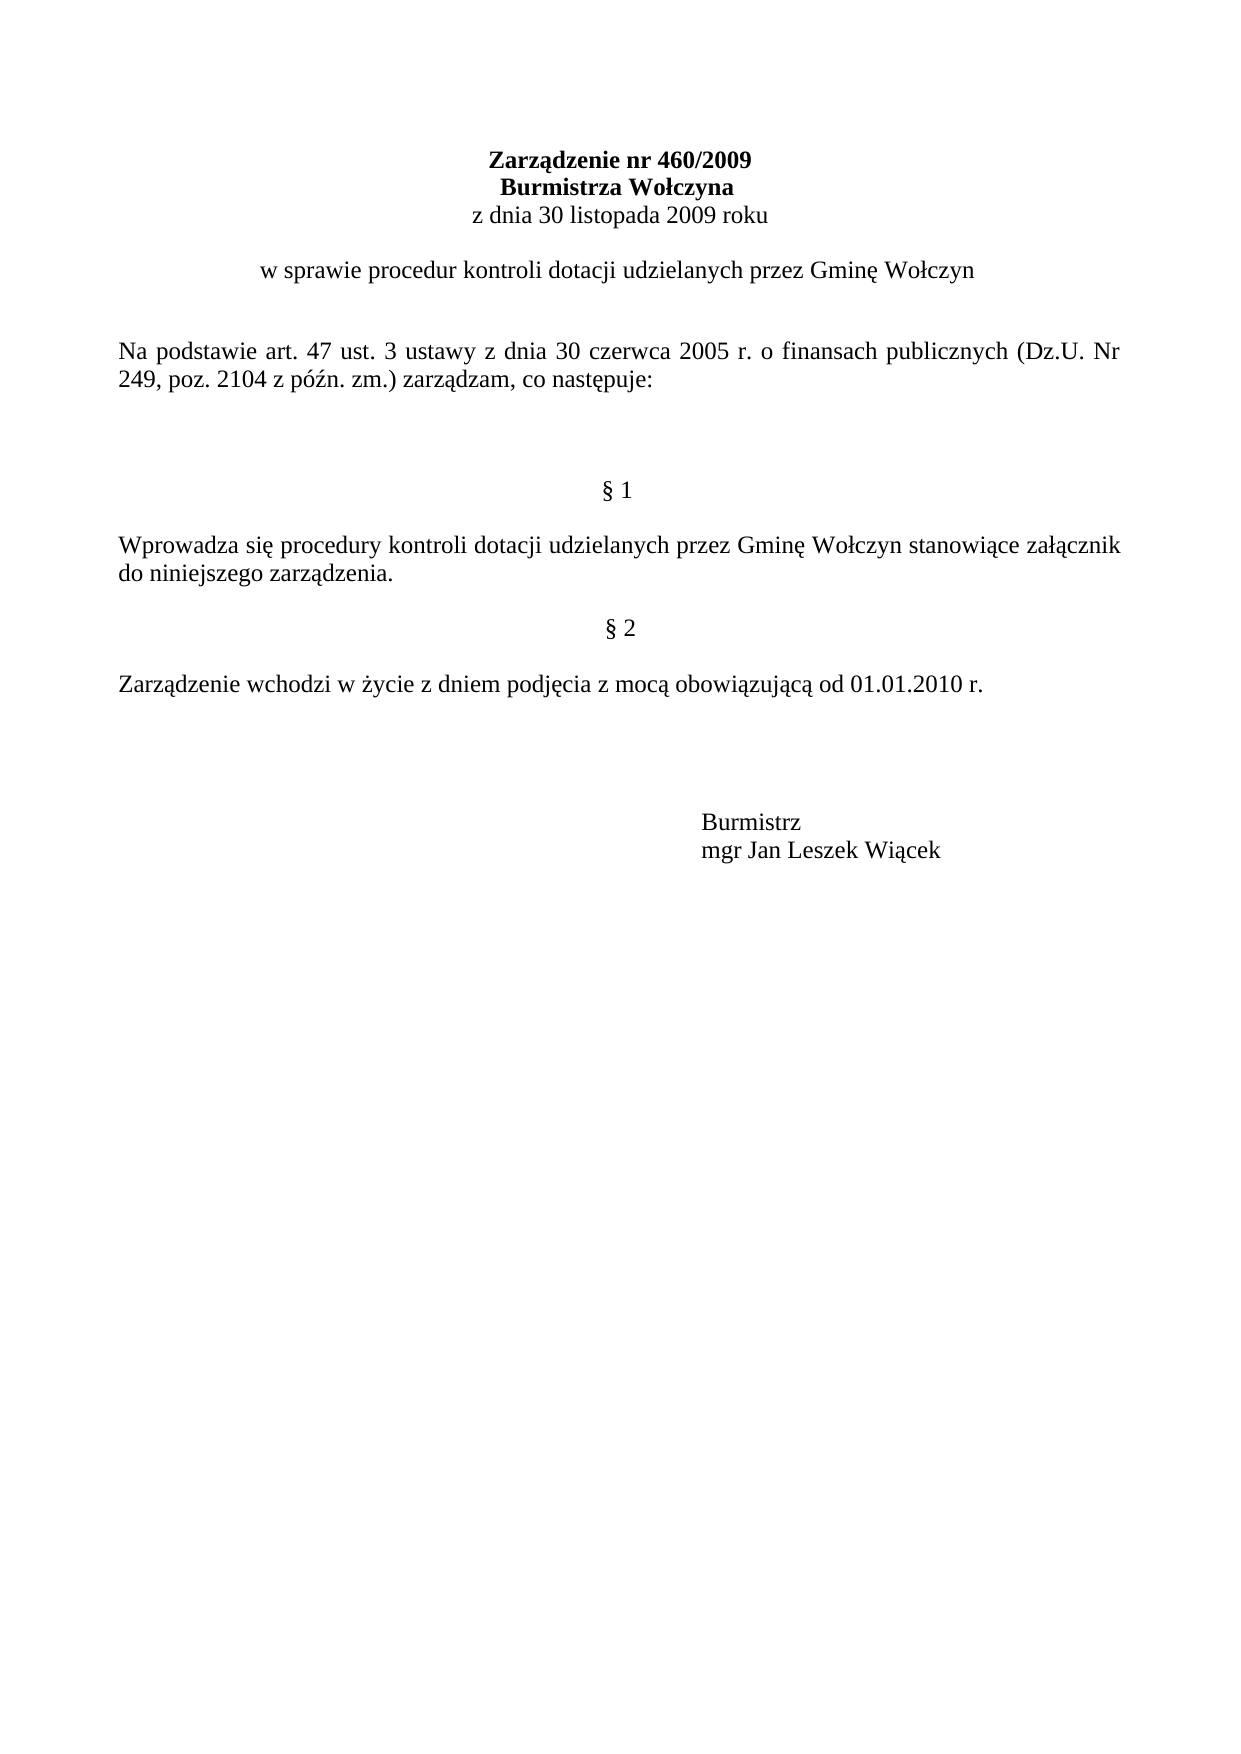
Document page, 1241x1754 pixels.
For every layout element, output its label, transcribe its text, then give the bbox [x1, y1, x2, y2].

text w sprawie procedur kontroli dotacji udzielanych przez Gminę Wołczyn [118, 257, 1122, 284]
text mgr Jan Leszek Wiącek [701, 836, 1122, 864]
text § 1 [118, 476, 1122, 504]
text Burmistrz [701, 808, 1122, 836]
text Burmistrza Wołczyna [118, 173, 1122, 201]
text § 2 [118, 614, 1122, 642]
text Zarządzenie wchodzi w życie z dniem podjęcia z mocą obowiązującą od 01.01.2010 r. [118, 670, 1122, 698]
text Wprowadza się procedury kontroli dotacji udzielanych przez Gminę Wołczyn stanowiące załącznik do niniejszego zarządzenia. [118, 531, 1122, 587]
text Zarządzenie nr 460/2009 [118, 146, 1122, 173]
text Na podstawie art. 47 ust. 3 ustawy z dnia 30 czerwca 2005 r. o finansach publicznych (Dz.U. Nr 249, poz. 2104 z późn. zm.) zarządzam, co następuje: [118, 337, 1122, 393]
text z dnia 30 listopada 2009 roku [118, 201, 1122, 229]
